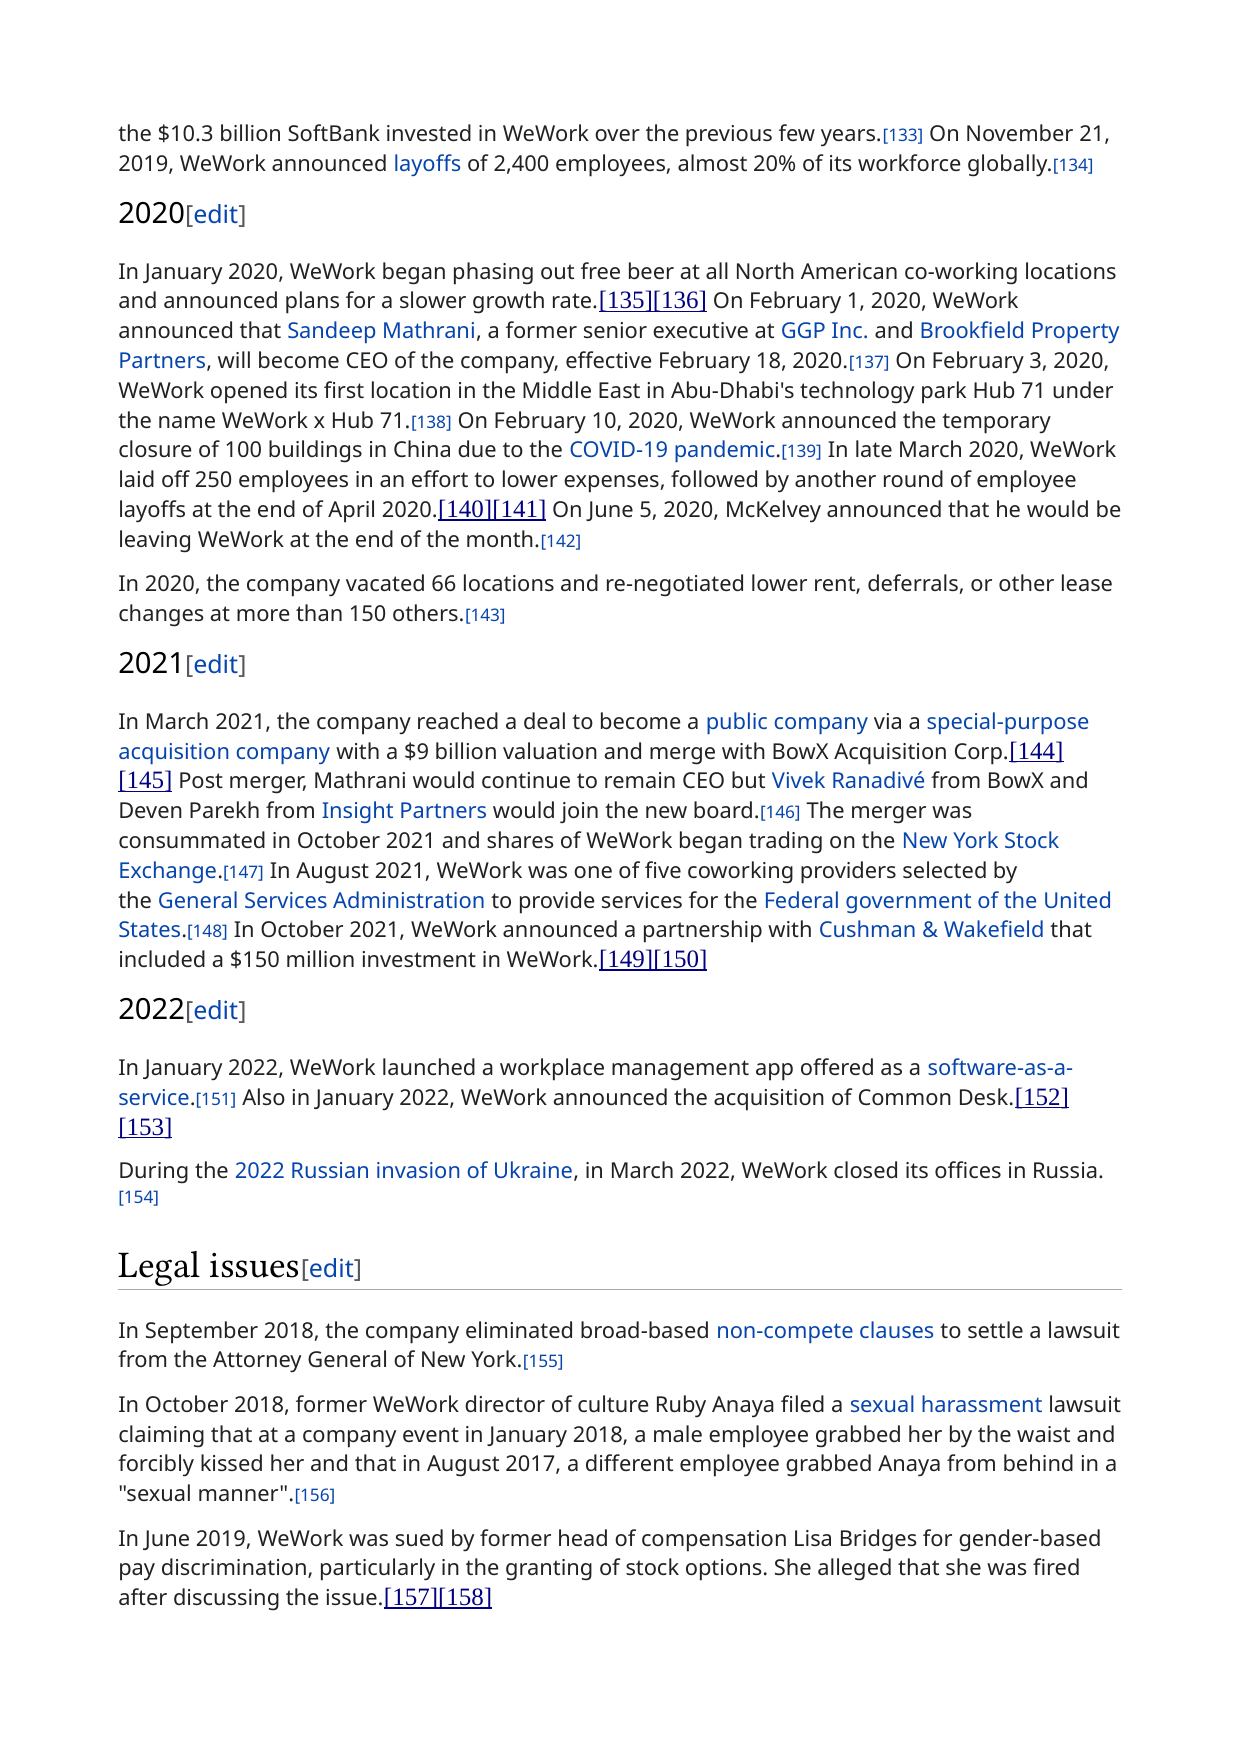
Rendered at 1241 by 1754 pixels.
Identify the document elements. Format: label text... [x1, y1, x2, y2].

text In 2020, the company vacated 66 locations and re-negotiated lower rent, deferrals, or other lease changes at more than 150 others.[143] [118, 568, 1122, 628]
subtitle 2022[edit] [118, 988, 1122, 1028]
text the $10.3 billion SoftBank invested in WeWork over the previous few years.[133] On November 21, 2019, WeWork announced layoffs of 2,400 employees, almost 20% of its workforce globally.[134] [118, 118, 1122, 178]
text In March 2021, the company reached a deal to become a public company via a special-purpose acquisition company with a $9 billion valuation and merge with BowX Acquisition Corp.[144][145] Post merger, Mathrani would continue to remain CEO but Vivek Ranadivé from BowX and Deven Parekh from Insight Partners would join the new board.[146] The merger was consummated in October 2021 and shares of WeWork began trading on the New York Stock Exchange.[147] In August 2021, WeWork was one of five coworking providers selected by the General Services Administration to provide services for the Federal government of the United States.[148] In October 2021, WeWork announced a partnership with Cushman & Wakefield that included a $150 million investment in WeWork.[149][150] [118, 706, 1122, 974]
subtitle 2021[edit] [118, 642, 1122, 682]
text During the 2022 Russian invasion of Ukraine, in March 2022, WeWork closed its offices in Russia.[154] [118, 1155, 1122, 1208]
text In October 2018, former WeWork director of culture Ruby Anaya filed a sexual harassment lawsuit claiming that at a company event in January 2018, a male employee grabbed her by the waist and forcibly kissed her and that in August 2017, a different employee grabbed Anaya from behind in a "sexual manner".[156] [118, 1389, 1122, 1508]
text In September 2018, the company eliminated broad-based non-compete clauses to settle a lawsuit from the Attorney General of New York.[155] [118, 1314, 1122, 1374]
text In June 2019, WeWork was sued by former head of compensation Lisa Bridges for gender-based pay discrimination, particularly in the granting of stock options. She alleged that she was fired after discussing the issue.[157][158] [118, 1522, 1122, 1612]
text In January 2022, WeWork launched a workplace management app offered as a software-as-a-service.[151] Also in January 2022, WeWork announced the acquisition of Common Desk.[152][153] [118, 1052, 1122, 1140]
text In January 2020, WeWork began phasing out free beer at all North American co-working locations and announced plans for a slower growth rate.[135][136] On February 1, 2020, WeWork announced that Sandeep Mathrani, a former senior executive at GGP Inc. and Brookfield Property Partners, will become CEO of the company, effective February 18, 2020.[137] On February 3, 2020, WeWork opened its first location in the Middle East in Abu-Dhabi's technology park Hub 71 under the name WeWork x Hub 71.[138] On February 10, 2020, WeWork announced the temporary closure of 100 buildings in China due to the COVID-19 pandemic.[139] In late March 2020, WeWork laid off 250 employees in an effort to lower expenses, followed by another round of employee layoffs at the end of April 2020.[140][141] On June 5, 2020, McKelvey announced that he would be leaving WeWork at the end of the month.[142] [118, 256, 1122, 554]
subtitle 2020[edit] [118, 192, 1122, 232]
subtitle Legal issues[edit] [118, 1243, 1122, 1289]
